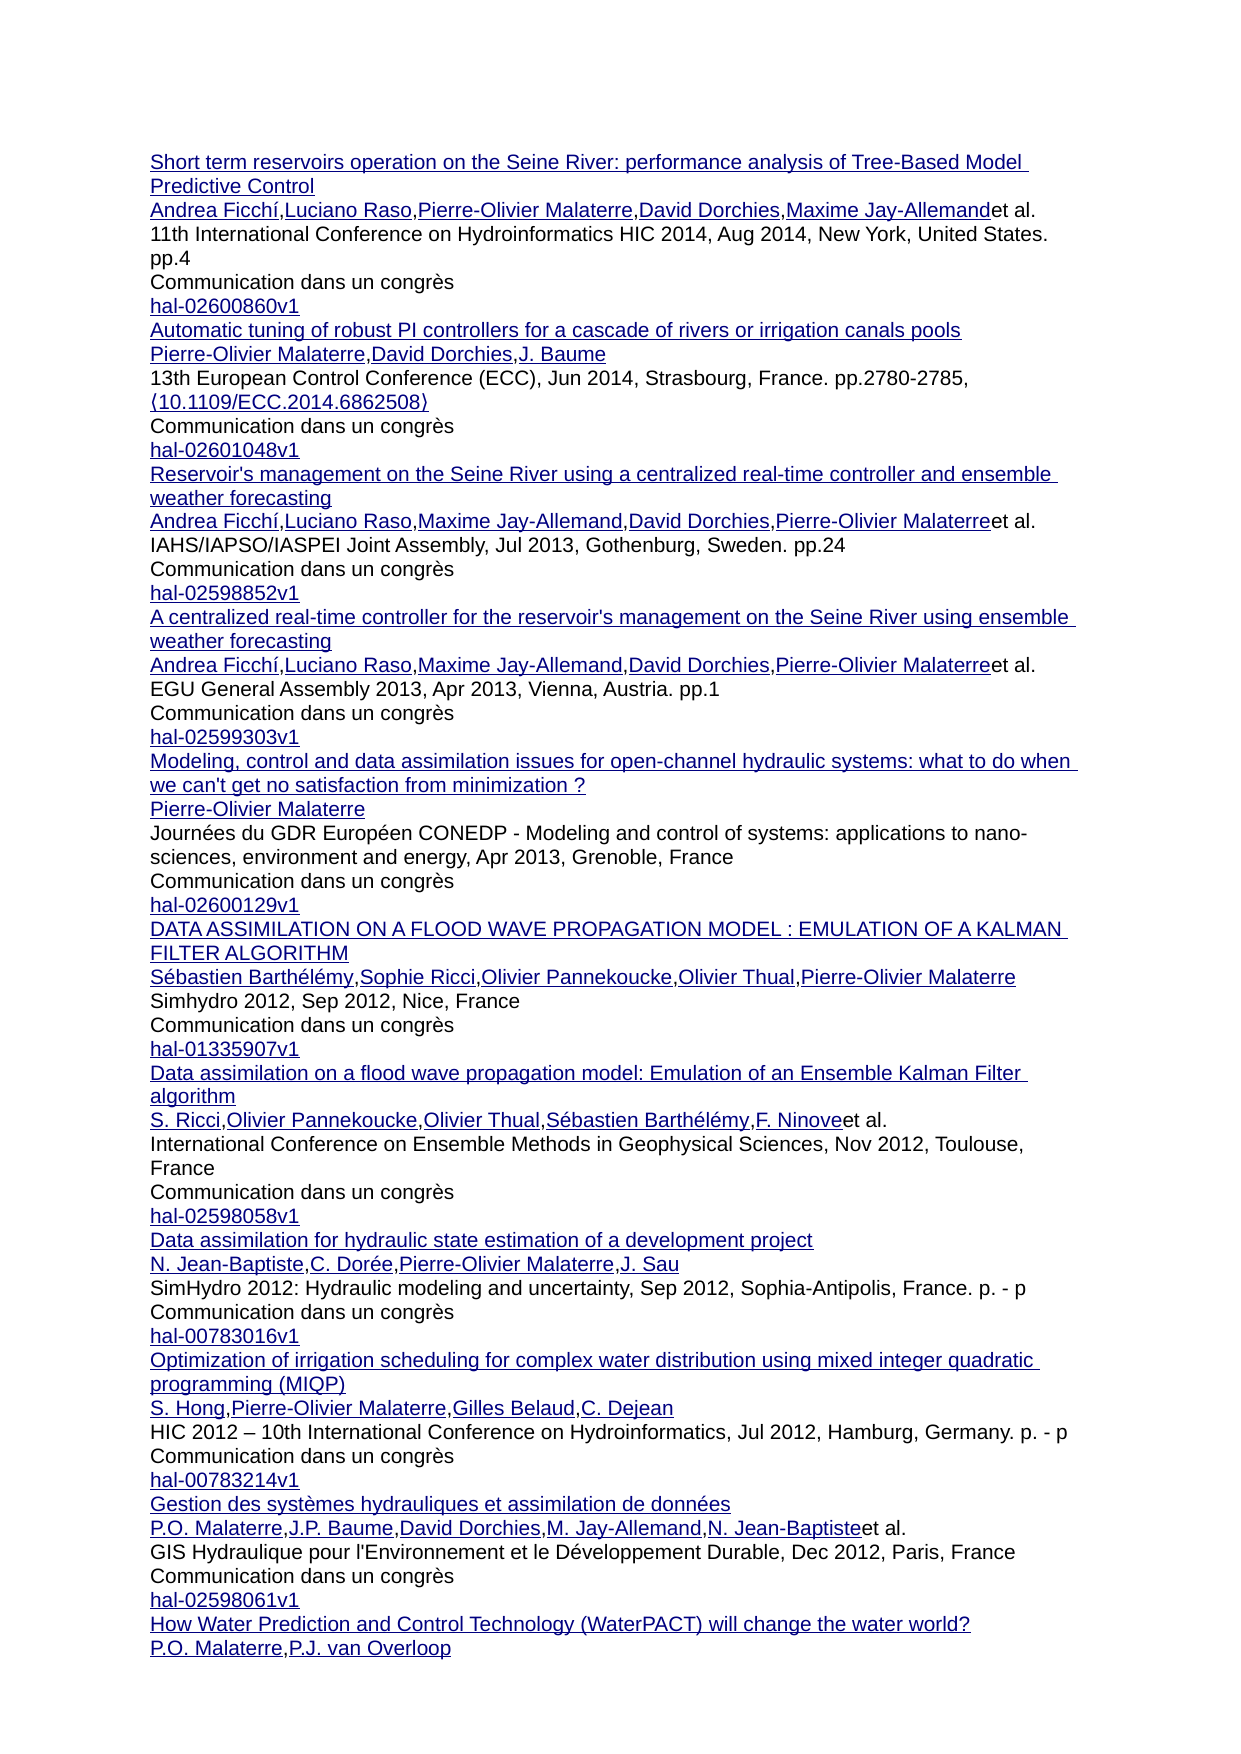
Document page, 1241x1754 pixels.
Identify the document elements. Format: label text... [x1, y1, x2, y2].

table_cell DATA ASSIMILATION ON A FLOOD WAVE PROPAGATION MODEL : EMULATION OF A KALMAN FILTER ALGORITHM Sébastien Barthélémy,Sophie Ricci,Olivier Pannekoucke,Olivier Thual,Pierre-Olivier Malaterre Simhydro 2012, Sep 2012, Nice, France Communication dans un congrès hal-01335907v1 [150, 917, 1090, 1060]
table_cell Gestion des systèmes hydrauliques et assimilation de données P.O. Malaterre,J.P. Baume,David Dorchies,M. Jay-Allemand,N. Jean-Baptisteet al. GIS Hydraulique pour l'Environnement et le Développement Durable, Dec 2012, Paris, France Communication dans un congrès hal-02598061v1 [150, 1492, 1090, 1611]
table_cell Optimization of irrigation scheduling for complex water distribution using mixed integer quadratic programming (MIQP) S. Hong,Pierre-Olivier Malaterre,Gilles Belaud,C. Dejean HIC 2012 – 10th International Conference on Hydroinformatics, Jul 2012, Hamburg, Germany. p. - p Communication dans un congrès hal-00783214v1 [150, 1348, 1090, 1492]
table_cell Automatic tuning of robust PI controllers for a cascade of rivers or irrigation canals pools Pierre-Olivier Malaterre,David Dorchies,J. Baume 13th European Control Conference (ECC), Jun 2014, Strasbourg, France. pp.2780-2785, ⟨10.1109/ECC.2014.6862508⟩ Communication dans un congrès hal-02601048v1 [150, 318, 1090, 461]
table_cell Data assimilation on a flood wave propagation model: Emulation of an Ensemble Kalman Filter algorithm S. Ricci,Olivier Pannekoucke,Olivier Thual,Sébastien Barthélémy,F. Ninoveet al. International Conference on Ensemble Methods in Geophysical Sciences, Nov 2012, Toulouse, France Communication dans un congrès hal-02598058v1 [150, 1060, 1090, 1228]
table_cell How Water Prediction and Control Technology (WaterPACT) will change the water world? P.O. Malaterre,P.J. van Overloop [150, 1611, 1090, 1659]
table_cell A centralized real-time controller for the reservoir's management on the Seine River using ensemble weather forecasting Andrea Ficchí,Luciano Raso,Maxime Jay-Allemand,David Dorchies,Pierre-Olivier Malaterreet al. EGU General Assembly 2013, Apr 2013, Vienna, Austria. pp.1 Communication dans un congrès hal-02599303v1 [150, 605, 1090, 749]
table_cell Short term reservoirs operation on the Seine River: performance analysis of Tree-Based Model Predictive Control Andrea Ficchí,Luciano Raso,Pierre-Olivier Malaterre,David Dorchies,Maxime Jay-Allemandet al. 11th International Conference on Hydroinformatics HIC 2014, Aug 2014, New York, United States. pp.4 Communication dans un congrès hal-02600860v1 [150, 150, 1090, 318]
table_cell Reservoir's management on the Seine River using a centralized real-time controller and ensemble weather forecasting Andrea Ficchí,Luciano Raso,Maxime Jay-Allemand,David Dorchies,Pierre-Olivier Malaterreet al. IAHS/IAPSO/IASPEI Joint Assembly, Jul 2013, Gothenburg, Sweden. pp.24 Communication dans un congrès hal-02598852v1 [150, 461, 1090, 605]
table_cell Modeling, control and data assimilation issues for open-channel hydraulic systems: what to do when we can't get no satisfaction from minimization ? Pierre-Olivier Malaterre Journées du GDR Européen CONEDP - Modeling and control of systems: applications to nano-sciences, environment and energy, Apr 2013, Grenoble, France Communication dans un congrès hal-02600129v1 [150, 749, 1090, 917]
table_cell Data assimilation for hydraulic state estimation of a development project N. Jean-Baptiste,C. Dorée,Pierre-Olivier Malaterre,J. Sau SimHydro 2012: Hydraulic modeling and uncertainty, Sep 2012, Sophia-Antipolis, France. p. - p Communication dans un congrès hal-00783016v1 [150, 1228, 1090, 1348]
